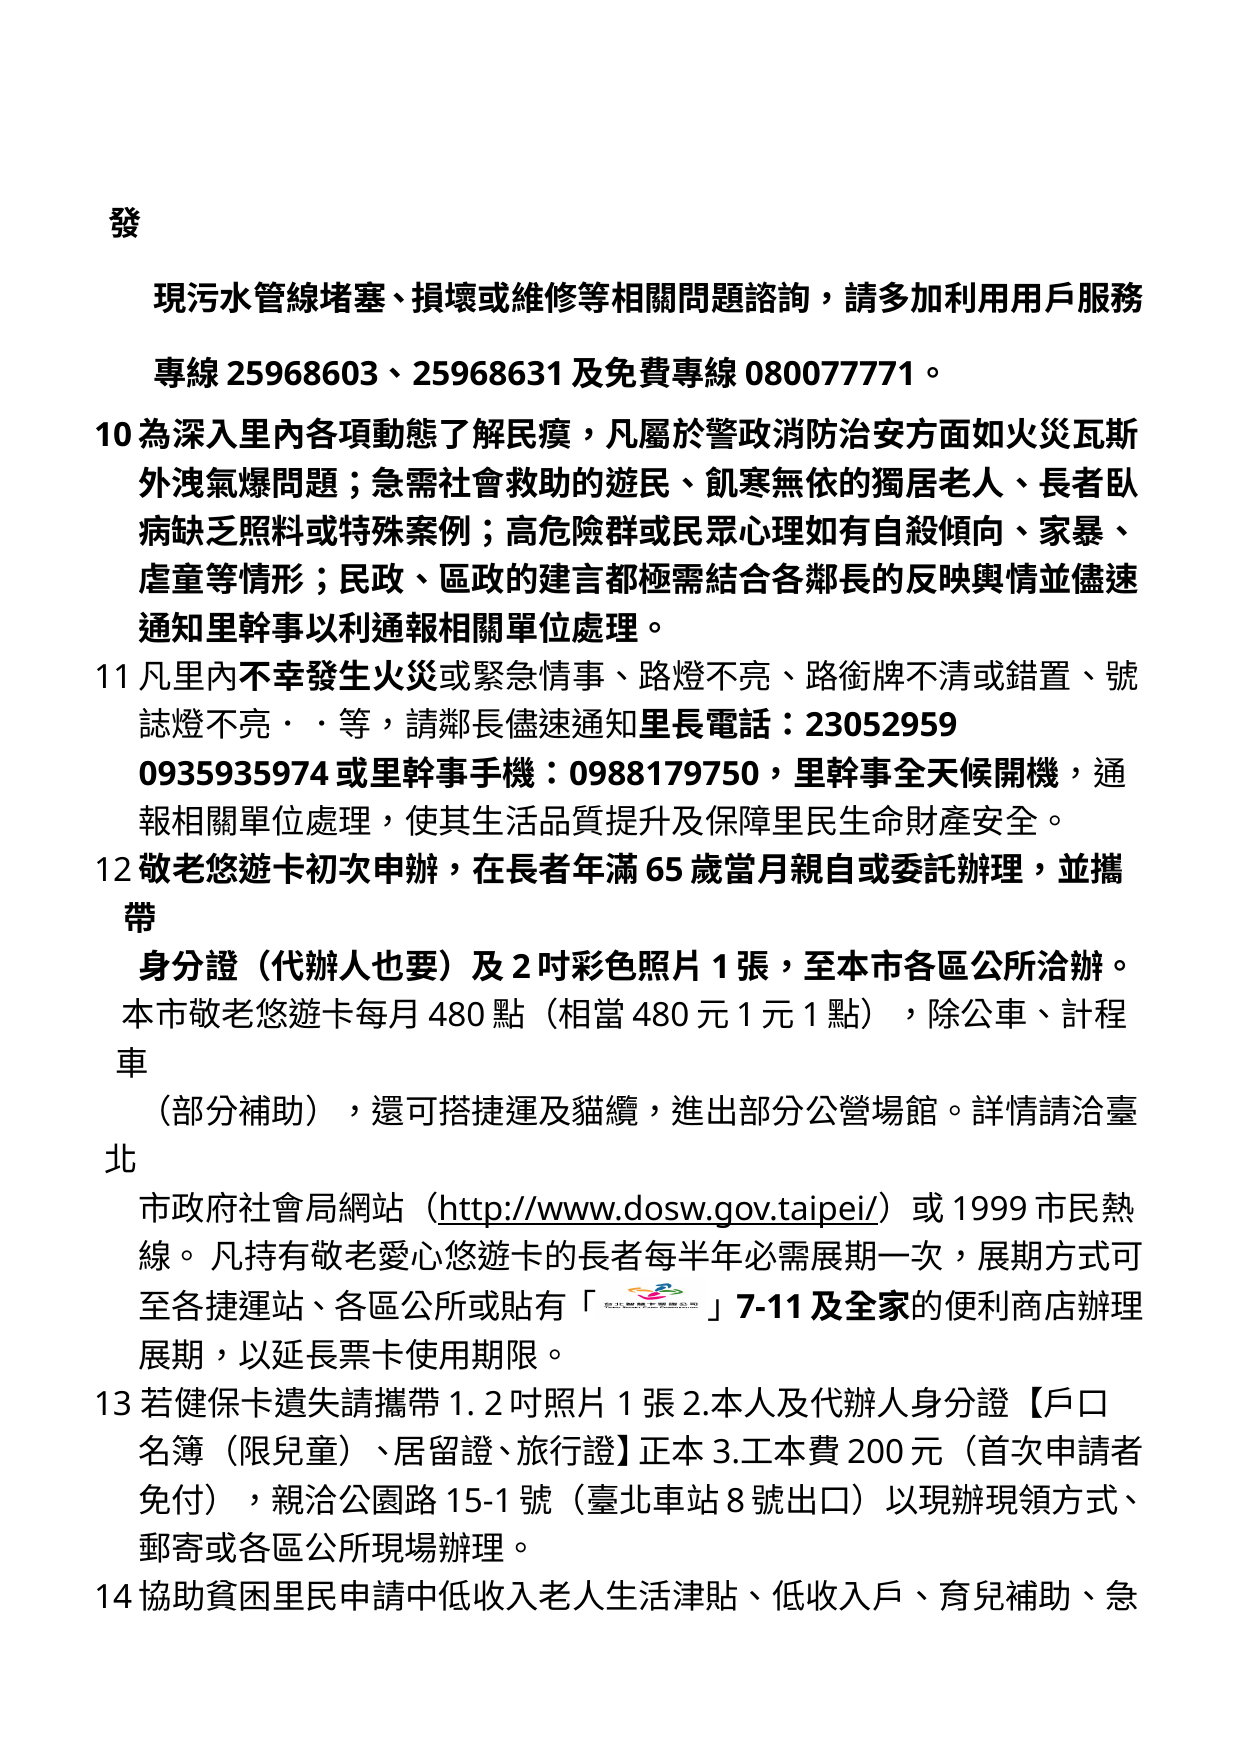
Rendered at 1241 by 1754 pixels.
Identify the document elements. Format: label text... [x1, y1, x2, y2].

text （部分補助），還可搭捷運及貓纜，進出部分公營場館。詳情請洽臺北 [104, 1085, 1144, 1181]
text 11凡里內不幸發生火災或緊急情事、路燈不亮、路銜牌不清或錯置、號 [94, 649, 1144, 698]
text 展期，以延長票卡使用期限。 [104, 1328, 1144, 1377]
text 虐童等情形；民政、區政的建言都極需結合各鄰長的反映輿情並儘速 [123, 553, 1144, 601]
text 本市敬老悠遊卡每月480點（相當480元1元1點），除公車、計程車 [104, 988, 1144, 1085]
text 現污水管線堵塞、損壞或維修等相關問題諮詢，請多加利用用戶服務 [109, 258, 1144, 333]
text 身分證（代辦人也要）及2吋彩色照片1張，至本市各區公所洽辦。 [123, 940, 1144, 988]
text 通知里幹事以利通報相關單位處理。 [123, 601, 1144, 649]
text 名簿（限兒童）、居留證、旅行證】正本 3.工本費200元（首次申請者免付），親洽公園路15-1號（臺北車站8號出口）以現辦現領方式、郵寄或各區公所現場辦理。 [138, 1425, 1144, 1570]
text 發 [109, 183, 1144, 258]
text 線。 凡持有敬老愛心悠遊卡的長者每半年必需展期一次，展期方式可 [104, 1230, 1144, 1278]
text 市政府社會局網站（http://www.dosw.gov.taipei/）或1999市民熱 [104, 1181, 1144, 1230]
text 14協助貧困里民申請中低收入老人生活津貼、低收入戶、育兒補助、急 [94, 1570, 1144, 1619]
text 12敬老悠遊卡初次申辦，在長者年滿65歲當月親自或委託辦理，並攜帶 [94, 843, 1144, 940]
text 至各捷運站、各區公所或貼有「」7-11及全家的便利商店辦理 [104, 1278, 1144, 1328]
picture [596, 1278, 707, 1319]
text 外洩氣爆問題；急需社會救助的遊民、飢寒無依的獨居老人、長者臥 [123, 457, 1144, 505]
text 誌燈不亮．．等，請鄰長儘速通知里長電話：23052959 0935935974或里幹事手機：0988179750，里幹事全天候開機，通報相關單位處理，使其生活品質提升及保障里民生命財產安全。 [138, 698, 1144, 843]
text 13 若健保卡遺失請攜帶1. 2吋照片1張2.本人及代辦人身分證【戶口 [94, 1377, 1144, 1425]
text 病缺乏照料或特殊案例；高危險群或民眾心理如有自殺傾向、家暴、 [123, 505, 1144, 553]
text 10為深入里內各項動態了解民瘼，凡屬於警政消防治安方面如火災瓦斯 [94, 408, 1144, 457]
text 專線25968603、25968631及免費專線080077771。 [109, 333, 1144, 408]
